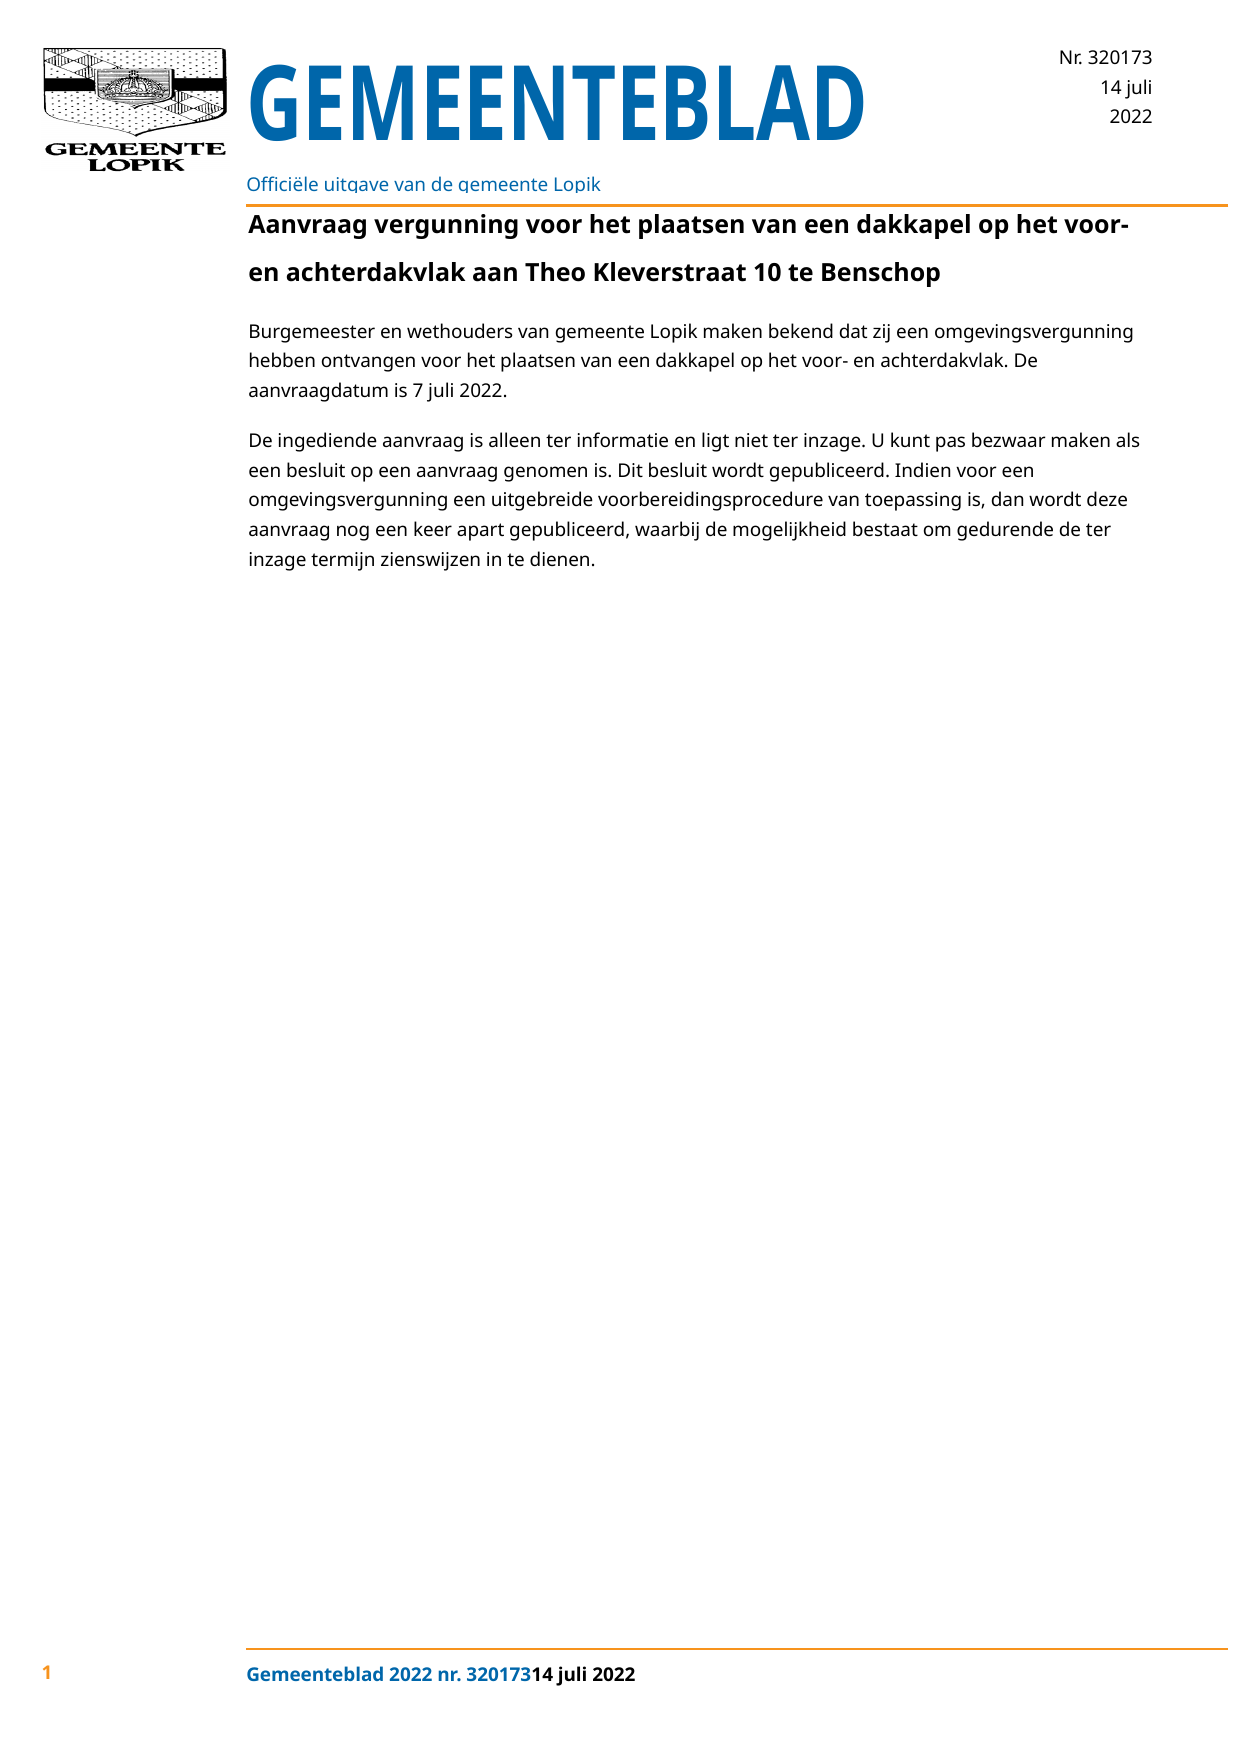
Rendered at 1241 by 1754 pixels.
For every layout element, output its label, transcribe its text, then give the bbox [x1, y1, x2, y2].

text De ingediende aanvraag is alleen ter informatie en ligt niet ter inzage. U kunt pas bezwaar maken als een besluit op een aanvraag genomen is. Dit besluit wordt gepubliceerd. Indien voor een omgevingsvergunning een uitgebreide voorbereidingsprocedure van toepassing is, dan wordt deze aanvraag nog een keer apart gepubliceerd, waarbij de mogelijkheid bestaat om gedurende de ter inzage termijn zienswijzen in te dienen. [248, 427, 1152, 572]
picture [41, 47, 231, 172]
text Burgemeester en wethouders van gemeente Lopik maken bekend dat zij een omgevingsvergunning hebben ontvangen voor het plaatsen van een dakkapel op het voor- en achterdakvlak. De aanvraagdatum is 7 juli 2022. [248, 318, 1152, 403]
text Aanvraag vergunning voor het plaatsen van een dakkapel op het voor- en achterdakvlak aan Theo Kleverstraat 10 te Benschop [248, 207, 1152, 288]
